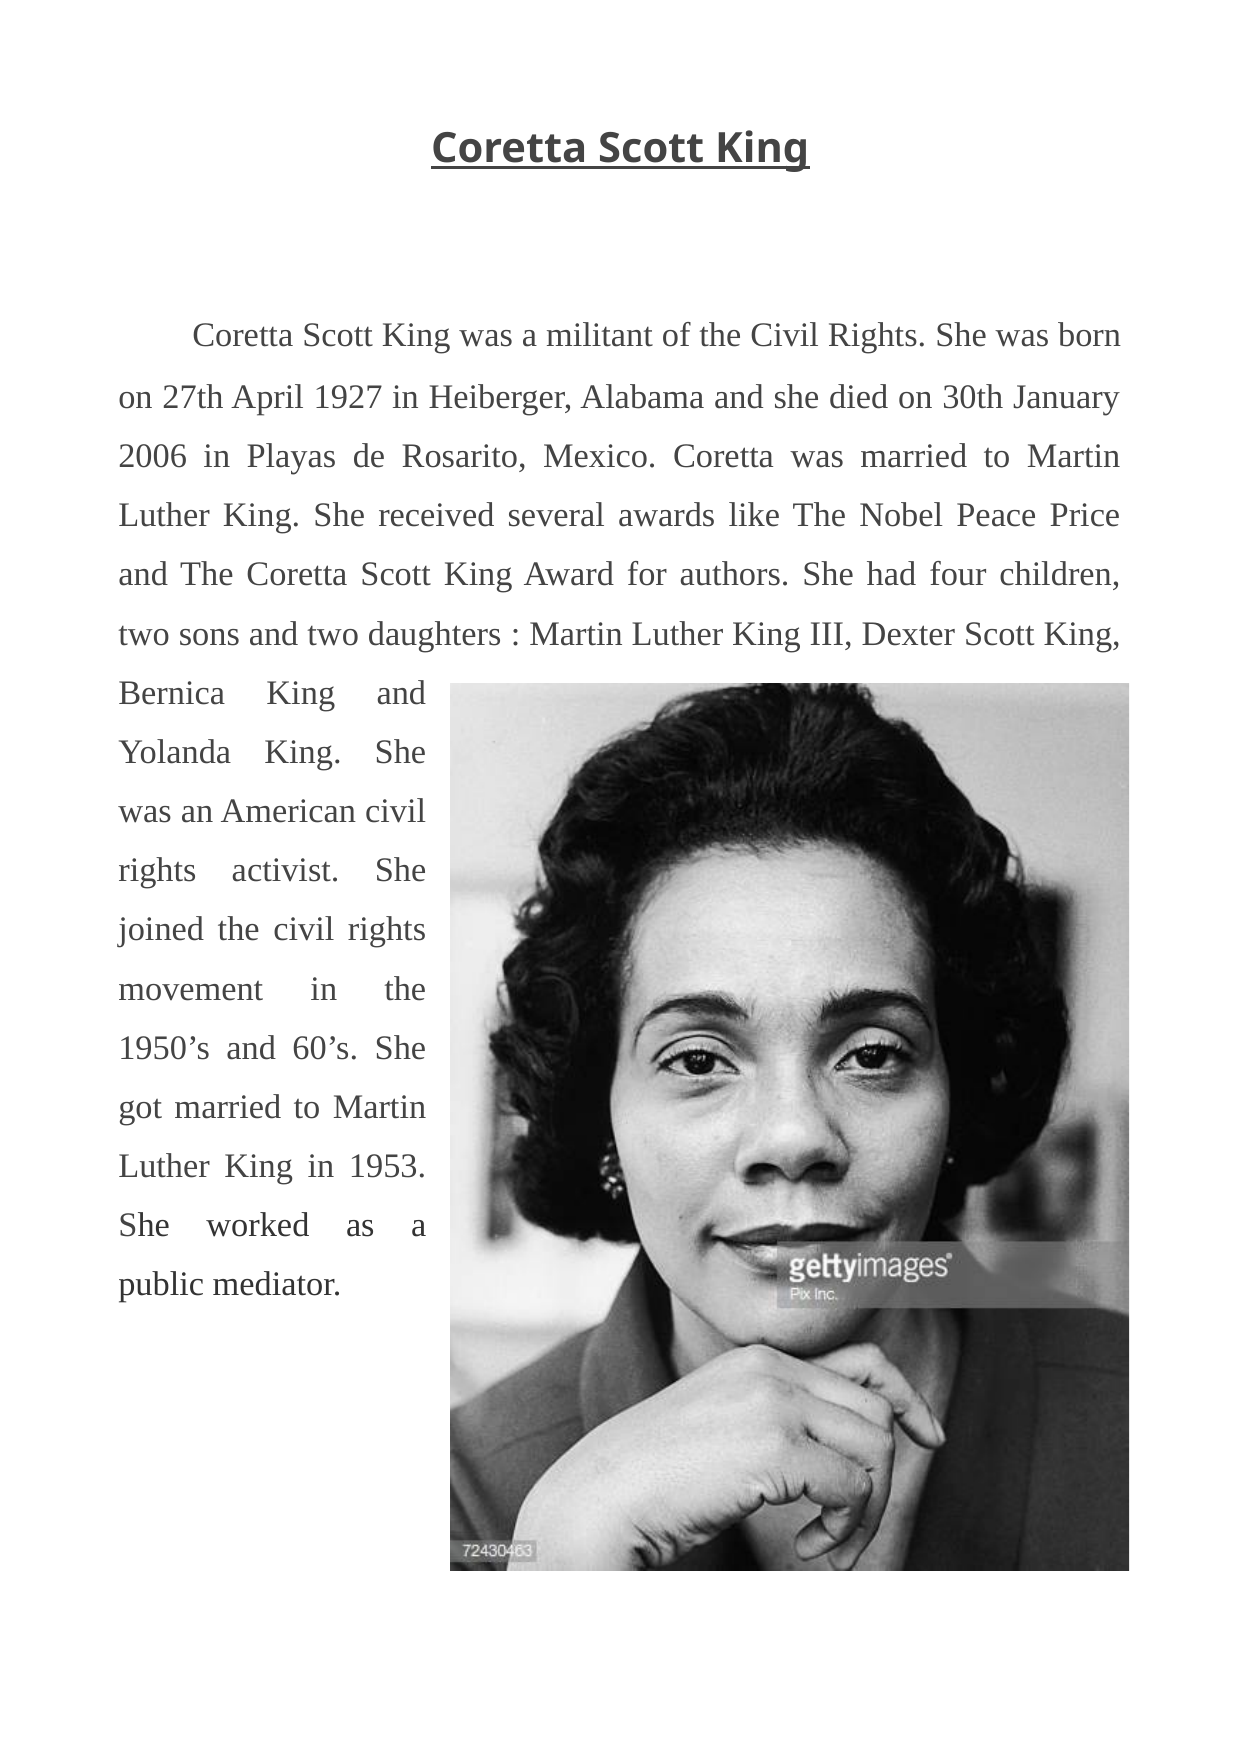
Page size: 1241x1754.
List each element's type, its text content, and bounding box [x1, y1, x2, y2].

text Coretta Scott King [118, 118, 1122, 175]
picture [450, 683, 1130, 1571]
text Coretta Scott King was a militant of the Civil Rights. She was born on 27th April 1927 in Heiberger, Alabama and she died on 30th January 2006 in Playas de Rosarito, Mexico. Coretta was married to Martin Luther King. She received several awards like The Nobel Peace Price and The Coretta Scott King Award for authors. She had four children, two sons and two daughters : Martin Luther King III, Dexter Scott King, Bernica King and Yolanda King. She was an American civil rights activist. She joined the civil rights movement in the 1950’s and 60’s. She got married to Martin Luther King in 1953. She worked as a public mediator. [118, 311, 1122, 1303]
